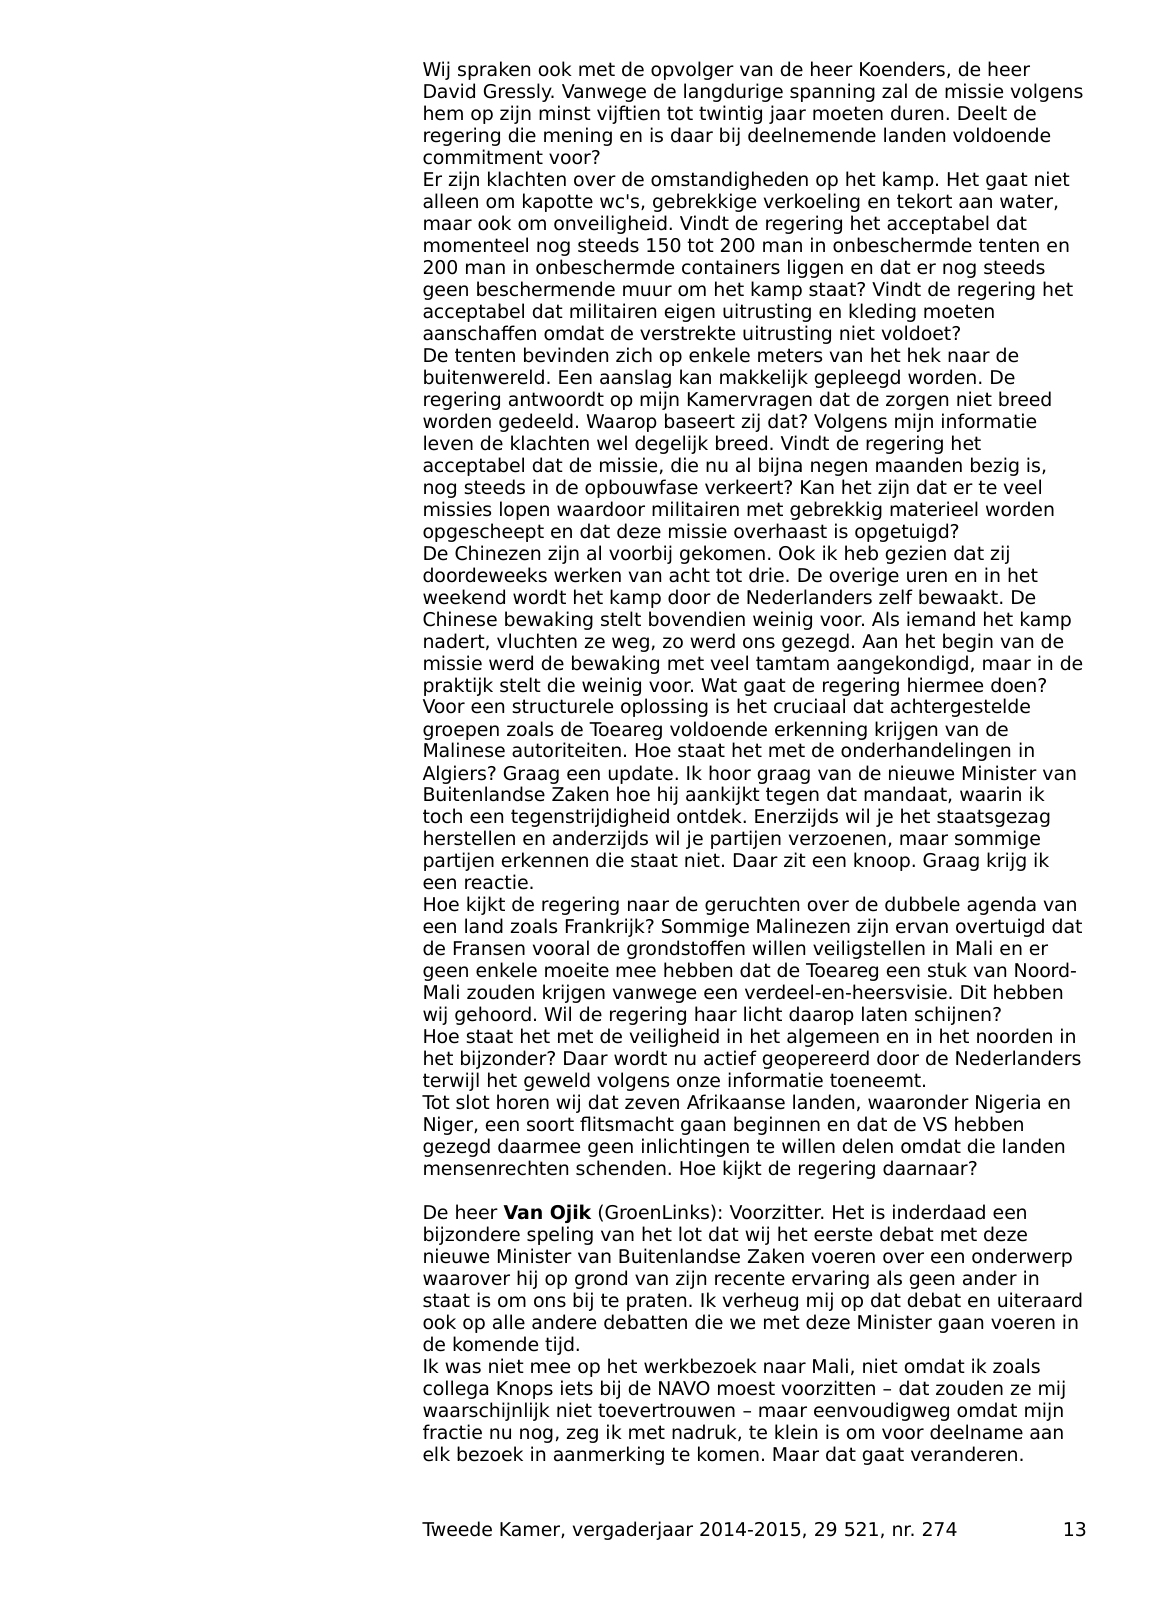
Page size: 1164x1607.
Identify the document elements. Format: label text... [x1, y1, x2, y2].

text De Chinezen zijn al voorbij gekomen. Ook ik heb gezien dat zij doordeweeks werken van acht tot drie. De overige uren en in het weekend wordt het kamp door de Nederlanders zelf bewaakt. De Chinese bewaking stelt bovendien weinig voor. Als iemand het kamp nadert, vluchten ze weg, zo werd ons gezegd. Aan het begin van de missie werd de bewaking met veel tamtam aangekondigd, maar in de praktijk stelt die weinig voor. Wat gaat de regering hiermee doen? [422, 543, 1087, 696]
text De heer Van Ojik (GroenLinks): Voorzitter. Het is inderdaad een bijzondere speling van het lot dat wij het eerste debat met deze nieuwe Minister van Buitenlandse Zaken voeren over een onderwerp waarover hij op grond van zijn recente ervaring als geen ander in staat is om ons bij te praten. Ik verheug mij op dat debat en uiteraard ook op alle andere debatten die we met deze Minister gaan voeren in de komende tijd. [422, 1202, 1087, 1356]
text Hoe kijkt de regering naar de geruchten over de dubbele agenda van een land zoals Frankrijk? Sommige Malinezen zijn ervan overtuigd dat de Fransen vooral de grondstoffen willen veiligstellen in Mali en er geen enkele moeite mee hebben dat de Toeareg een stuk van Noord-Mali zouden krijgen vanwege een verdeel-en-heersvisie. Dit hebben wij gehoord. Wil de regering haar licht daarop laten schijnen? [422, 894, 1087, 1026]
text Wij spraken ook met de opvolger van de heer Koenders, de heer David Gressly. Vanwege de langdurige spanning zal de missie volgens hem op zijn minst vijftien tot twintig jaar moeten duren. Deelt de regering die mening en is daar bij deelnemende landen voldoende commitment voor? [422, 59, 1087, 169]
text Er zijn klachten over de omstandigheden op het kamp. Het gaat niet alleen om kapotte wc's, gebrekkige verkoeling en tekort aan water, maar ook om onveiligheid. Vindt de regering het acceptabel dat momenteel nog steeds 150 tot 200 man in onbeschermde tenten en 200 man in onbeschermde containers liggen en dat er nog steeds geen beschermende muur om het kamp staat? Vindt de regering het acceptabel dat militairen eigen uitrusting en kleding moeten aanschaffen omdat de verstrekte uitrusting niet voldoet? [422, 169, 1087, 345]
text Voor een structurele oplossing is het cruciaal dat achtergestelde groepen zoals de Toeareg voldoende erkenning krijgen van de Malinese autoriteiten. Hoe staat het met de onderhandelingen in Algiers? Graag een update. Ik hoor graag van de nieuwe Minister van Buitenlandse Zaken hoe hij aankijkt tegen dat mandaat, waarin ik toch een tegenstrijdigheid ontdek. Enerzijds wil je het staatsgezag herstellen en anderzijds wil je partijen verzoenen, maar sommige partijen erkennen die staat niet. Daar zit een knoop. Graag krijg ik een reactie. [422, 696, 1087, 894]
text Ik was niet mee op het werkbezoek naar Mali, niet omdat ik zoals collega Knops iets bij de NAVO moest voorzitten – dat zouden ze mij waarschijnlijk niet toevertrouwen – maar eenvoudigweg omdat mijn fractie nu nog, zeg ik met nadruk, te klein is om voor deelname aan elk bezoek in aanmerking te komen. Maar dat gaat veranderen. [422, 1356, 1087, 1466]
text Tot slot horen wij dat zeven Afrikaanse landen, waaronder Nigeria en Niger, een soort flitsmacht gaan beginnen en dat de VS hebben gezegd daarmee geen inlichtingen te willen delen omdat die landen mensenrechten schenden. Hoe kijkt de regering daarnaar? [422, 1092, 1087, 1180]
text De tenten bevinden zich op enkele meters van het hek naar de buitenwereld. Een aanslag kan makkelijk gepleegd worden. De regering antwoordt op mijn Kamervragen dat de zorgen niet breed worden gedeeld. Waarop baseert zij dat? Volgens mijn informatie leven de klachten wel degelijk breed. Vindt de regering het acceptabel dat de missie, die nu al bijna negen maanden bezig is, nog steeds in de opbouwfase verkeert? Kan het zijn dat er te veel missies lopen waardoor militairen met gebrekkig materieel worden opgescheept en dat deze missie overhaast is opgetuigd? [422, 345, 1087, 543]
text Hoe staat het met de veiligheid in het algemeen en in het noorden in het bijzonder? Daar wordt nu actief geopereerd door de Nederlanders terwijl het geweld volgens onze informatie toeneemt. [422, 1026, 1087, 1092]
